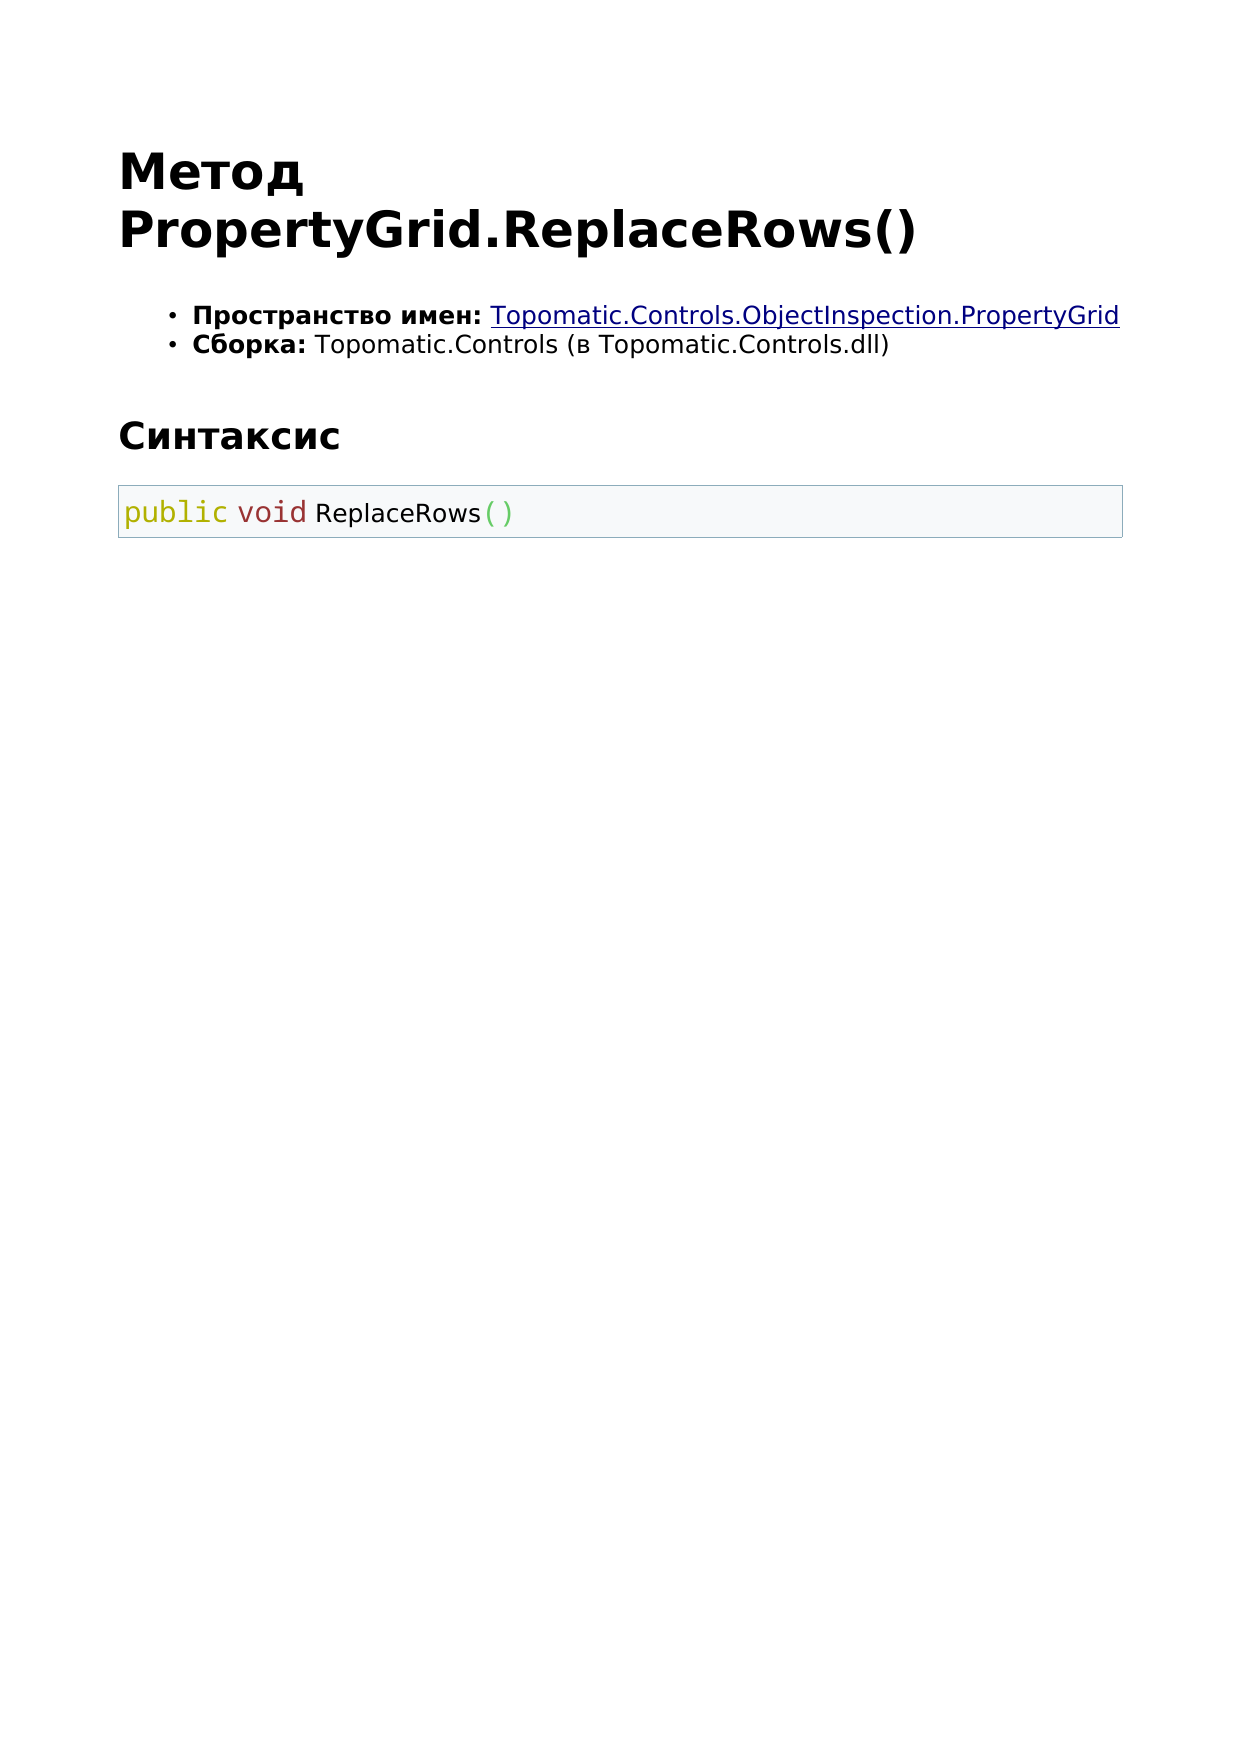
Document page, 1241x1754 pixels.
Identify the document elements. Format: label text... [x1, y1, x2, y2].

subtitle Метод PropertyGrid.ReplaceRows() [118, 143, 1122, 259]
subtitle Синтаксис [118, 414, 1122, 458]
list Сборка: Topomatic.Controls (в Topomatic.Controls.dll) [177, 331, 1122, 360]
table_header public void ReplaceRows() [119, 486, 1122, 537]
list Пространство имен: Topomatic.Controls.ObjectInspection.PropertyGrid [177, 302, 1122, 331]
